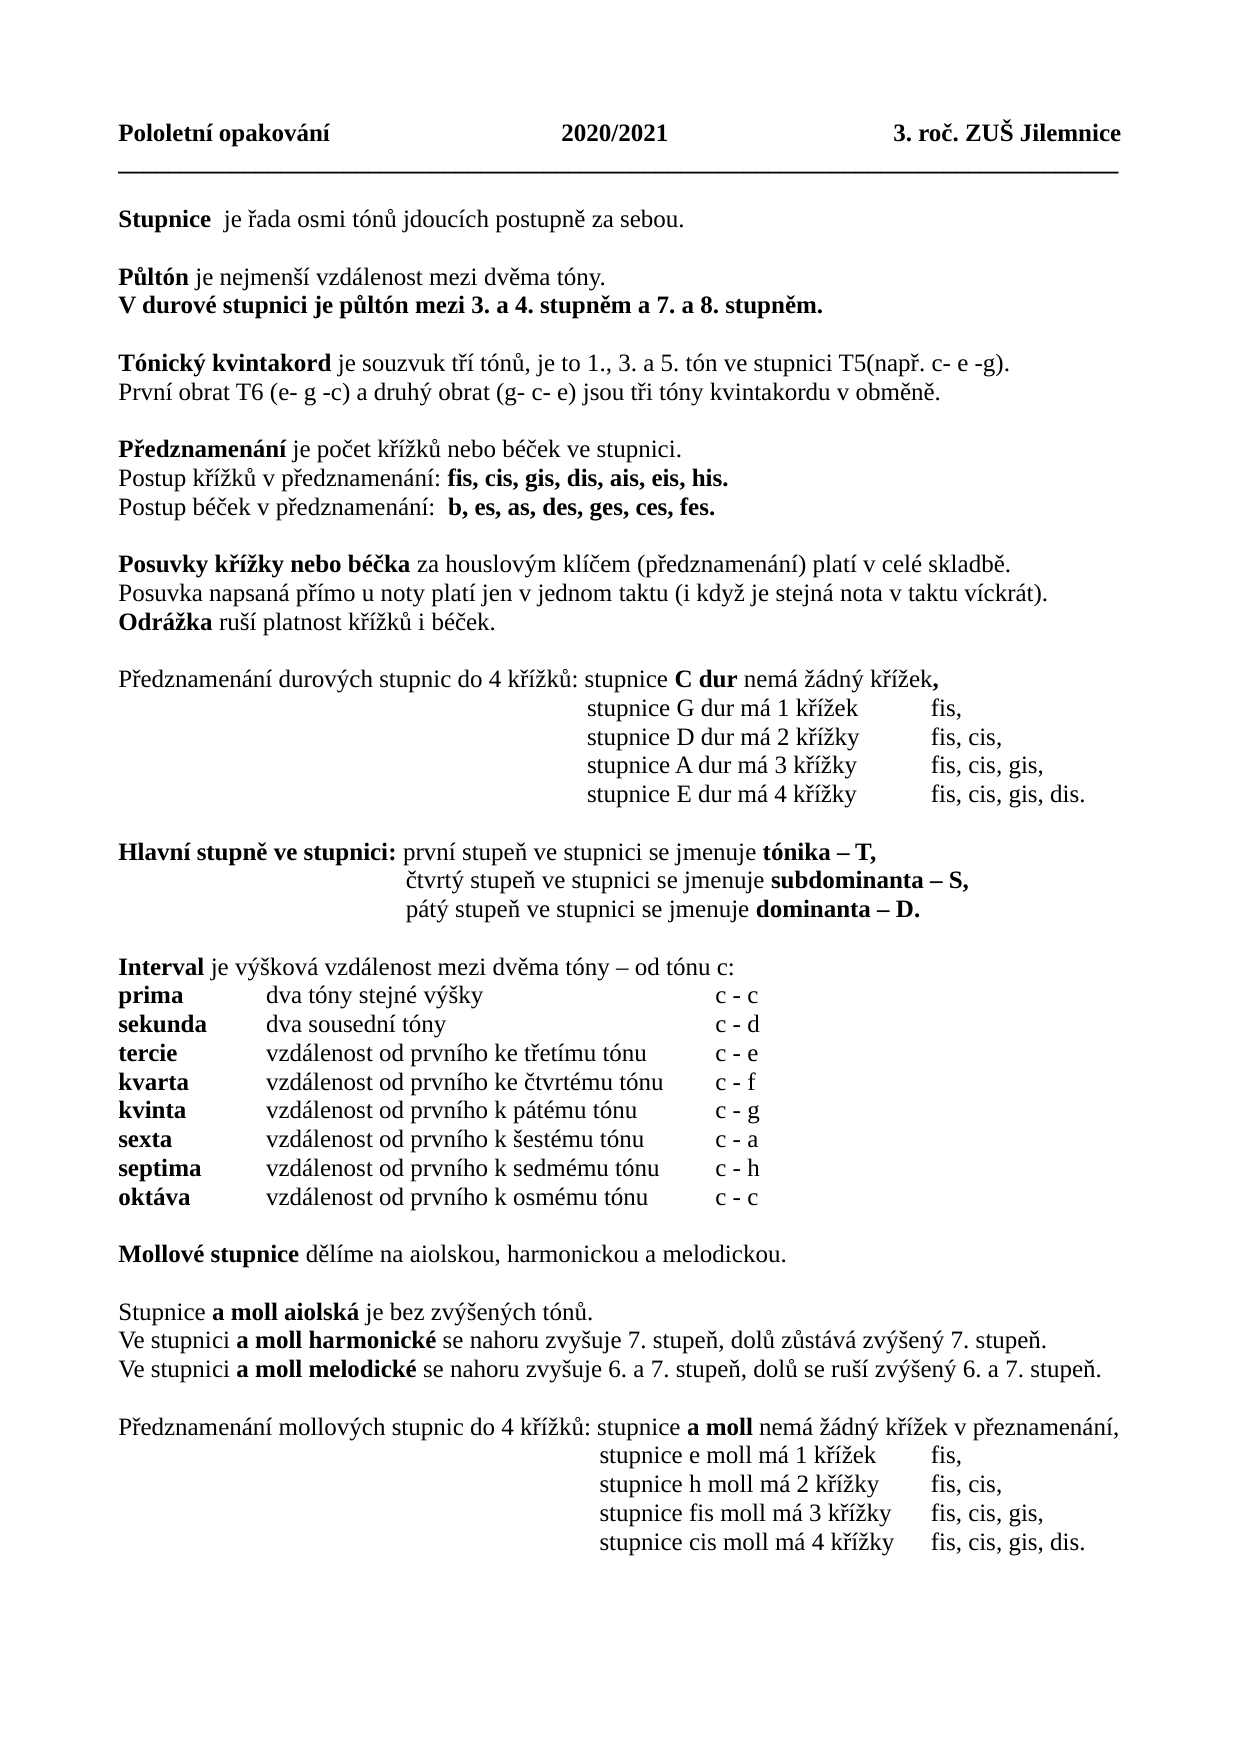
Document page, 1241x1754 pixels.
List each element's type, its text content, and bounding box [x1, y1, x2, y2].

text Stupnice a moll aiolská je bez zvýšených tónů. [118, 1297, 1122, 1326]
text čtvrtý stupeň ve stupnici se jmenuje subdominanta – S, [118, 866, 1122, 894]
text stupnice h moll má 2 křížky fis, cis, [118, 1469, 1122, 1498]
text stupnice cis moll má 4 křížky fis, cis, gis, dis. [118, 1527, 1122, 1556]
text Pololetní opakování 2020/2021 3. roč. ZUŠ Jilemnice [118, 118, 1122, 147]
text stupnice A dur má 3 křížky fis, cis, gis, [118, 751, 1122, 779]
text stupnice E dur má 4 křížky fis, cis, gis, dis. [118, 779, 1122, 808]
text sekunda dva sousední tóny c - d [118, 1009, 1122, 1038]
text První obrat T6 (e- g -c) a druhý obrat (g- c- e) jsou tři tóny kvintakordu v obměně. [118, 377, 1122, 406]
text pátý stupeň ve stupnici se jmenuje dominanta – D. [118, 894, 1122, 923]
text Odrážka ruší platnost křížků i béček. [118, 607, 1122, 636]
text Postup béček v předznamenání: b, es, as, des, ges, ces, fes. [118, 492, 1122, 521]
text Hlavní stupně ve stupnici: první stupeň ve stupnici se jmenuje tónika – T, [118, 837, 1122, 866]
text Posuvka napsaná přímo u noty platí jen v jednom taktu (i když je stejná nota v taktu víckrát). [118, 578, 1122, 607]
text Půltón je nejmenší vzdálenost mezi dvěma tóny. [118, 262, 1122, 291]
text stupnice D dur má 2 křížky fis, cis, [118, 722, 1122, 751]
text kvarta vzdálenost od prvního ke čtvrtému tónu c - f [118, 1067, 1122, 1096]
text Tónický kvintakord je souzvuk tří tónů, je to 1., 3. a 5. tón ve stupnici T5(např. c- e -g). [118, 348, 1122, 377]
text prima dva tóny stejné výšky c - c [118, 981, 1122, 1009]
text Stupnice je řada osmi tónů jdoucích postupně za sebou. [118, 204, 1122, 233]
text stupnice fis moll má 3 křížky fis, cis, gis, [118, 1498, 1122, 1527]
text Ve stupnici a moll harmonické se nahoru zvyšuje 7. stupeň, dolů zůstává zvýšený 7. stupeň. [118, 1326, 1122, 1354]
text Interval je výšková vzdálenost mezi dvěma tóny – od tónu c: [118, 952, 1122, 981]
text Posuvky křížky nebo béčka za houslovým klíčem (předznamenání) platí v celé skladbě. [118, 549, 1122, 578]
text Mollové stupnice dělíme na aiolskou, harmonickou a melodickou. [118, 1239, 1122, 1268]
text stupnice e moll má 1 křížek fis, [118, 1441, 1122, 1469]
text Postup křížků v předznamenání: fis, cis, gis, dis, ais, eis, his. [118, 463, 1122, 492]
text ________________________________________________________________________________ [118, 147, 1122, 176]
text tercie vzdálenost od prvního ke třetímu tónu c - e [118, 1038, 1122, 1067]
text septima vzdálenost od prvního k sedmému tónu c - h [118, 1153, 1122, 1182]
text Předznamenání mollových stupnic do 4 křížků: stupnice a moll nemá žádný křížek v přeznamenání, [118, 1412, 1122, 1441]
text kvinta vzdálenost od prvního k pátému tónu c - g [118, 1096, 1122, 1124]
text Ve stupnici a moll melodické se nahoru zvyšuje 6. a 7. stupeň, dolů se ruší zvýšený 6. a 7. stupeň. [118, 1354, 1122, 1383]
text Předznamenání durových stupnic do 4 křížků: stupnice C dur nemá žádný křížek, [118, 664, 1122, 693]
text Předznamenání je počet křížků nebo béček ve stupnici. [118, 434, 1122, 463]
text V durové stupnici je půltón mezi 3. a 4. stupněm a 7. a 8. stupněm. [118, 291, 1122, 319]
text oktáva vzdálenost od prvního k osmému tónu c - c [118, 1182, 1122, 1211]
text stupnice G dur má 1 křížek fis, [118, 693, 1122, 722]
text sexta vzdálenost od prvního k šestému tónu c - a [118, 1124, 1122, 1153]
